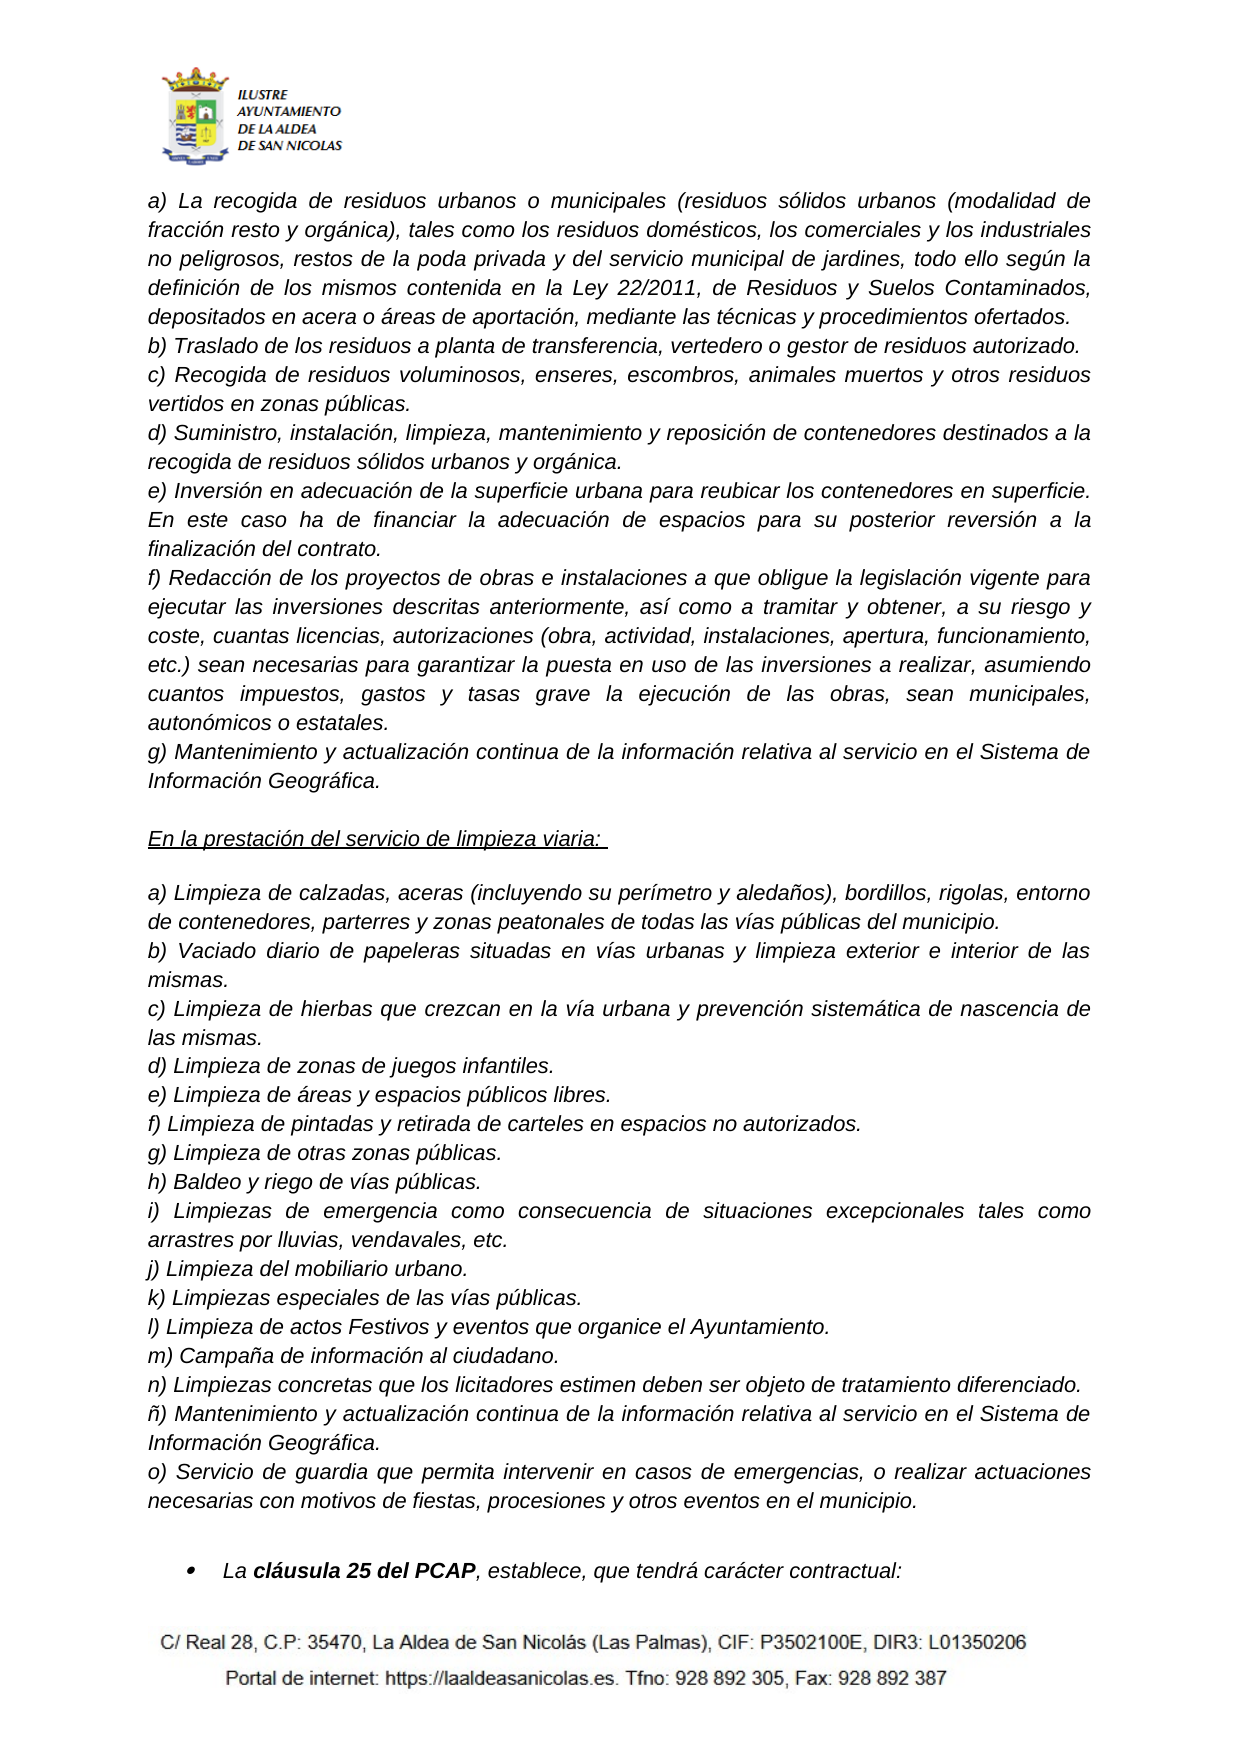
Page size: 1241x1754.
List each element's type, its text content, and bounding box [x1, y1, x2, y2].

picture [148, 59, 358, 173]
text h) Baldeo y riego de vías públicas. [148, 1169, 1093, 1194]
text n) Limpiezas concretas que los licitadores estimen deben ser objeto de tratamiento diferenciado. [148, 1372, 1093, 1397]
text g) Mantenimiento y actualización continua de la información relativa al servicio en el Sistema de Información Geográfica. [148, 739, 1093, 793]
list La cláusula 25 del PCAP, establece, que tendrá carácter contractual: [185, 1558, 1093, 1583]
text e) Inversión en adecuación de la superficie urbana para reubicar los contenedores en superficie. En este caso ha de financiar la adecuación de espacios para su posterior reversión a la finalización del contrato. [148, 478, 1093, 561]
text En la prestación del servicio de limpieza viaria: [148, 826, 1093, 851]
text o) Servicio de guardia que permita intervenir en casos de emergencias, o realizar actuaciones necesarias con motivos de fiestas, procesiones y otros eventos en el municipio. [148, 1459, 1093, 1513]
text a) La recogida de residuos urbanos o municipales (residuos sólidos urbanos (modalidad de fracción resto y orgánica), tales como los residuos domésticos, los comerciales y los industriales no peligrosos, restos de la poda privada y del servicio municipal de jardines, todo ello según la definición de los mismos contenida en la Ley 22/2011, de Residuos y Suelos Contaminados, depositados en acera o áreas de aportación, mediante las técnicas y procedimientos ofertados. [148, 188, 1093, 329]
text d) Limpieza de zonas de juegos infantiles. [148, 1053, 1093, 1079]
text b) Vaciado diario de papeleras situadas en vías urbanas y limpieza exterior e interior de las mismas. [148, 938, 1093, 992]
text i) Limpiezas de emergencia como consecuencia de situaciones excepcionales tales como arrastres por lluvias, vendavales, etc. [148, 1198, 1093, 1252]
text c) Recogida de residuos voluminosos, enseres, escombros, animales muertos y otros residuos vertidos en zonas públicas. [148, 362, 1093, 416]
text a) Limpieza de calzadas, aceras (incluyendo su perímetro y aledaños), bordillos, rigolas, entorno de contenedores, parterres y zonas peatonales de todas las vías públicas del municipio. [148, 880, 1093, 934]
text c) Limpieza de hierbas que crezcan en la vía urbana y prevención sistemática de nascencia de las mismas. [148, 996, 1093, 1050]
text j) Limpieza del mobiliario urbano. [148, 1256, 1093, 1281]
text e) Limpieza de áreas y espacios públicos libres. [148, 1082, 1093, 1108]
text k) Limpiezas especiales de las vías públicas. [148, 1285, 1093, 1310]
picture [148, 1626, 1034, 1694]
text ñ) Mantenimiento y actualización continua de la información relativa al servicio en el Sistema de Información Geográfica. [148, 1401, 1093, 1455]
text b) Traslado de los residuos a planta de transferencia, vertedero o gestor de residuos autorizado. [148, 333, 1093, 358]
text f) Redacción de los proyectos de obras e instalaciones a que obligue la legislación vigente para ejecutar las inversiones descritas anteriormente, así como a tramitar y obtener, a su riesgo y coste, cuantas licencias, autorizaciones (obra, actividad, instalaciones, apertura, funcionamiento, etc.) sean necesarias para garantizar la puesta en uso de las inversiones a realizar, asumiendo cuantos impuestos, gastos y tasas grave la ejecución de las obras, sean municipales, autonómicos o estatales. [148, 565, 1093, 735]
text f) Limpieza de pintadas y retirada de carteles en espacios no autorizados. [148, 1111, 1093, 1137]
text g) Limpieza de otras zonas públicas. [148, 1140, 1093, 1166]
text m) Campaña de información al ciudadano. [148, 1343, 1093, 1368]
text l) Limpieza de actos Festivos y eventos que organice el Ayuntamiento. [148, 1314, 1093, 1339]
text d) Suministro, instalación, limpieza, mantenimiento y reposición de contenedores destinados a la recogida de residuos sólidos urbanos y orgánica. [148, 420, 1093, 474]
